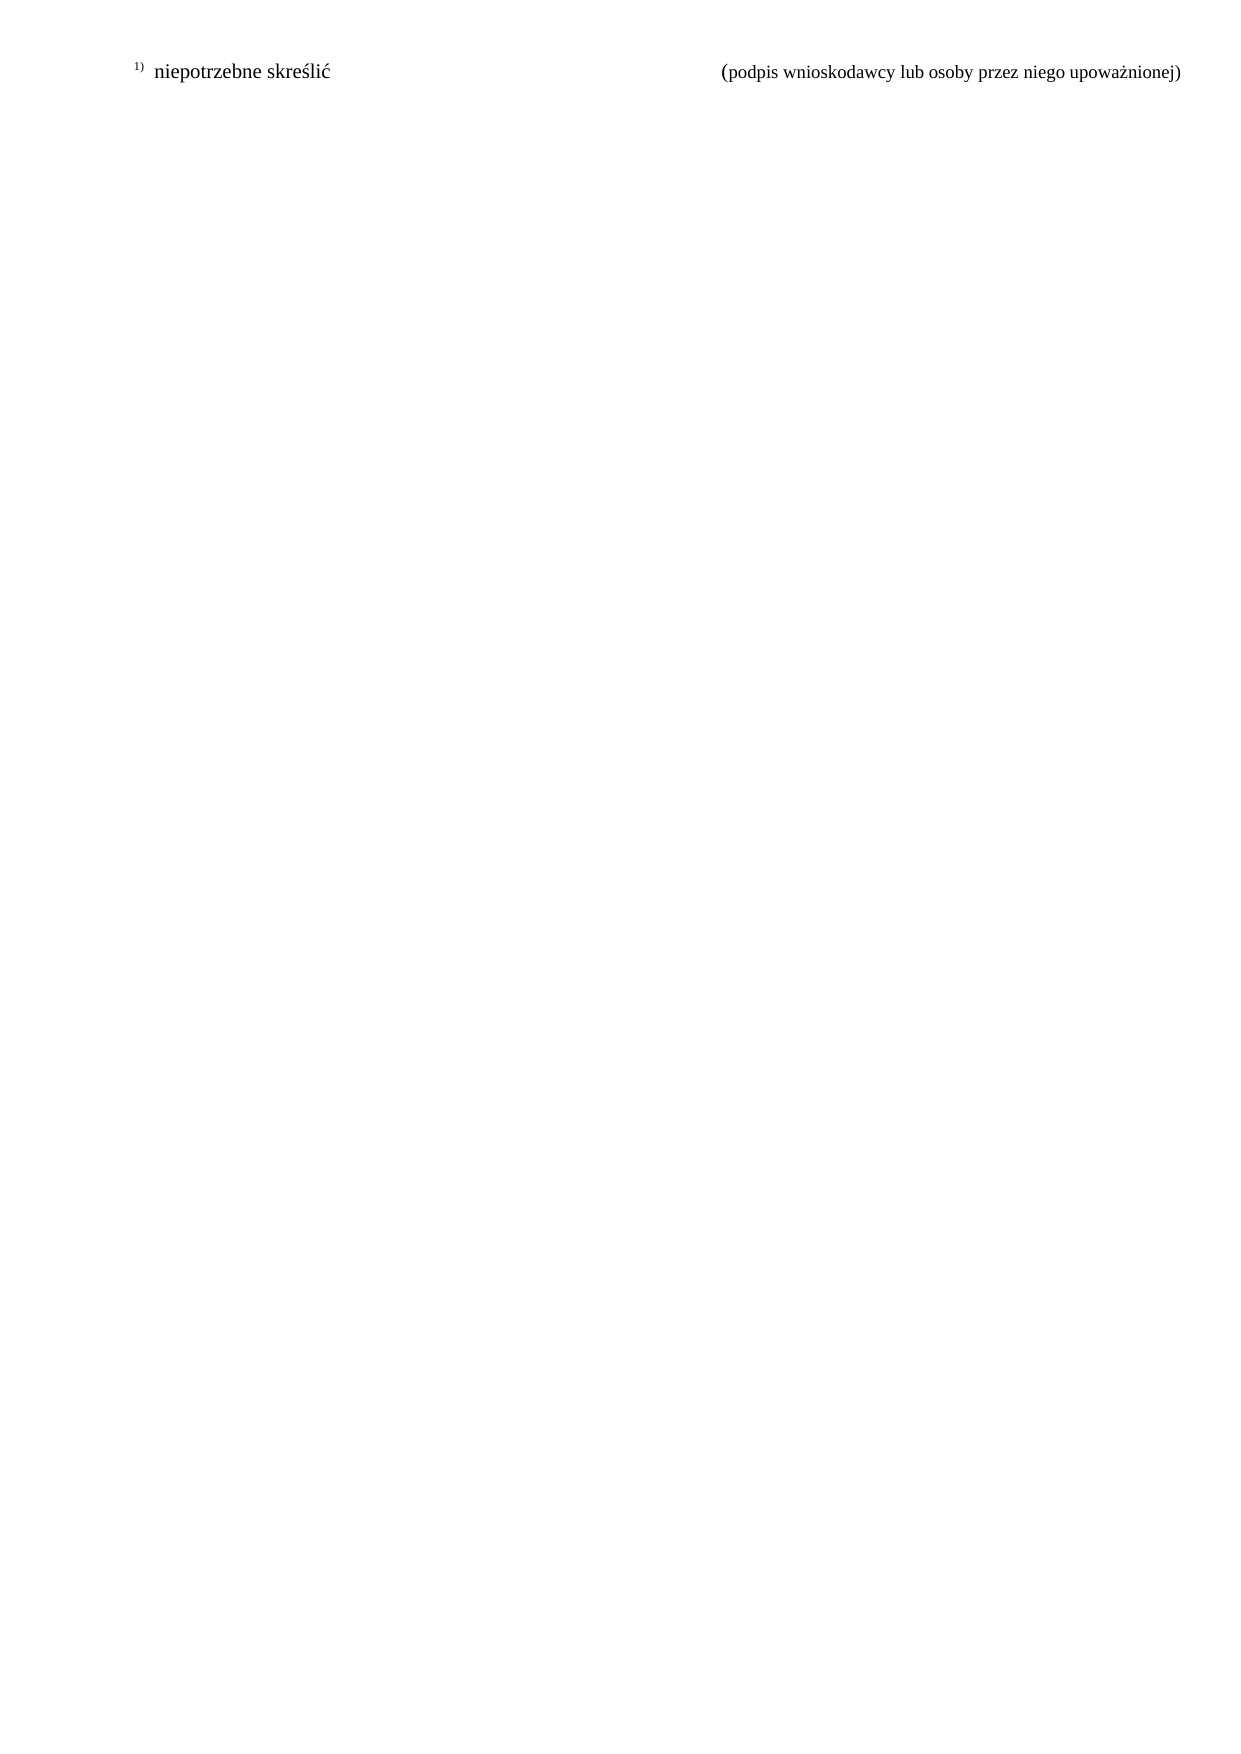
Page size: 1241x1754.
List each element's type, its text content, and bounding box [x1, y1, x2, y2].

text 1) niepotrzebne skreślić (podpis wnioskodawcy lub osoby przez niego upoważnionej) [112, 59, 1181, 83]
